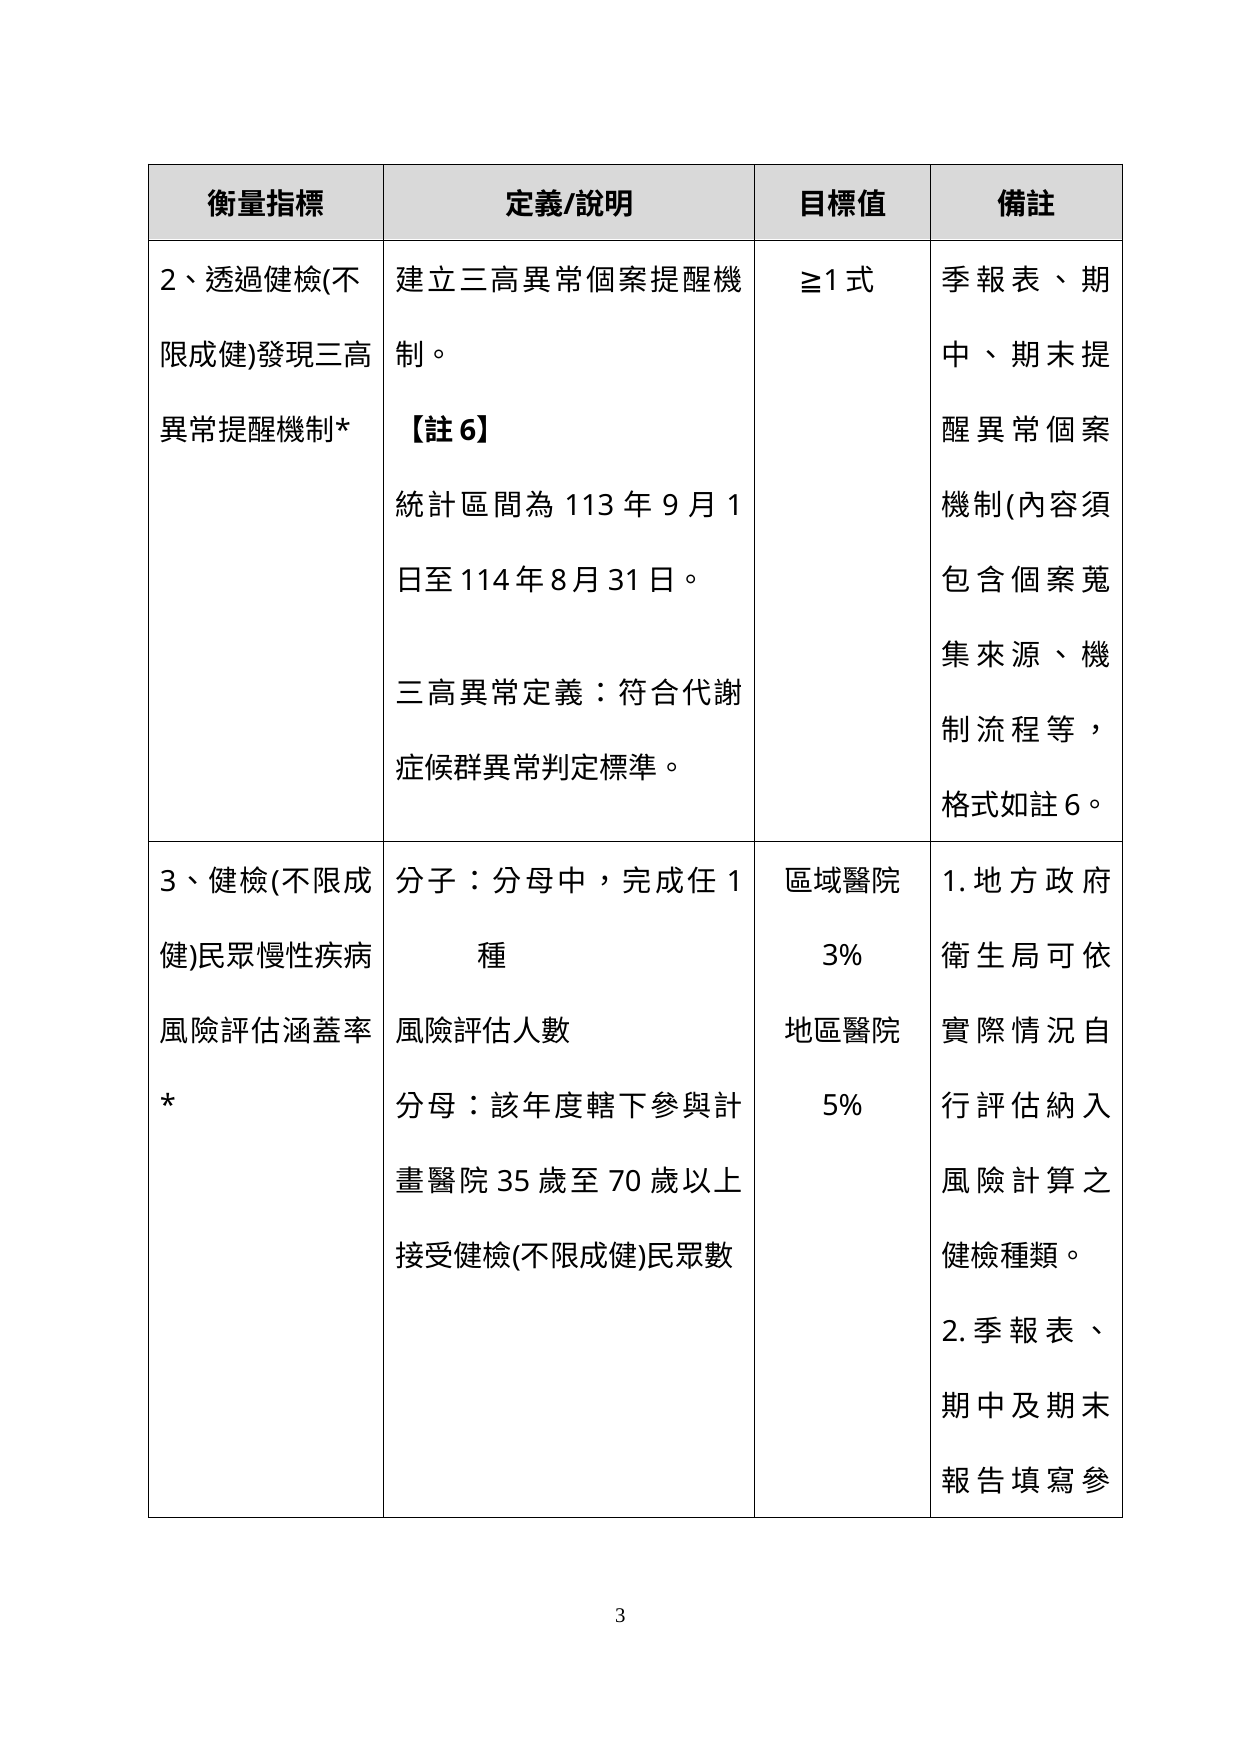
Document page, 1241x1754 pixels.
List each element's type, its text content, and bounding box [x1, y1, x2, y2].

table_cell 季報表、期中、期末提醒異常個案機制(內容須包含個案蒐集來源、機制流程等，格式如註6。 [931, 241, 1122, 841]
table_header 目標值 [755, 165, 930, 239]
table_cell 1.地方政府衛生局可依實際情況自行評估納入風險計算之健檢種類。 2.季報表、期中及期末報告填寫參 [931, 842, 1122, 1517]
table_header 備註 [931, 165, 1122, 239]
table_cell 建立三高異常個案提醒機制。 【註6】 統計區間為113年9月1日至114年8月31日。 三高異常定義：符合代謝症候群異常判定標準。 [384, 241, 754, 841]
table_header 衡量指標 [149, 165, 383, 239]
table_cell 2、透過健檢(不限成健)發現三高異常提醒機制* [149, 241, 383, 841]
table_header 定義/說明 [384, 165, 754, 239]
table_cell 分子：分母中，完成任1種 風險評估人數 分母：該年度轄下參與計畫醫院35歲至70歲以上接受健檢(不限成健)民眾數 [384, 842, 754, 1517]
table_cell 區域醫院3% 地區醫院5% [755, 842, 930, 1517]
table_cell ≧1式 [755, 241, 930, 841]
table_cell 3、健檢(不限成健)民眾慢性疾病風險評估涵蓋率* [149, 842, 383, 1517]
